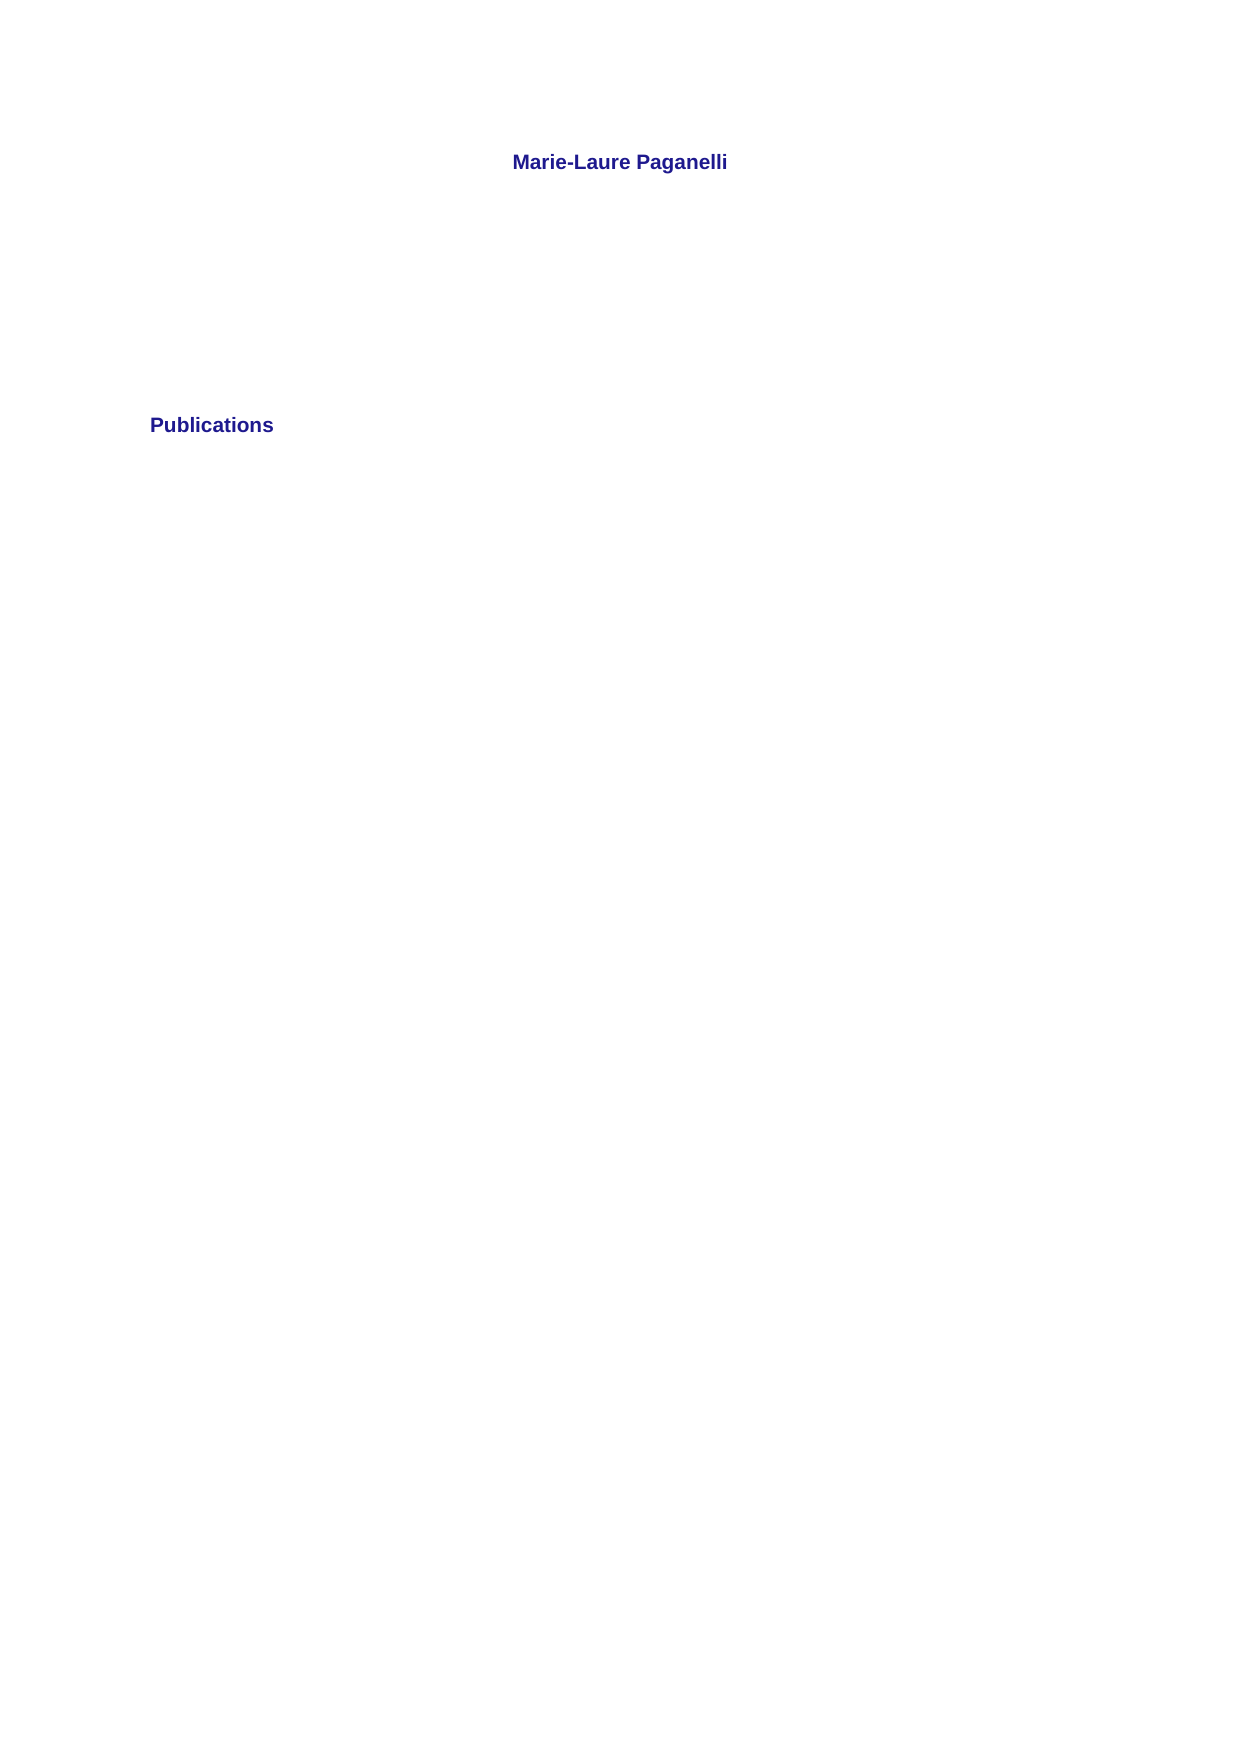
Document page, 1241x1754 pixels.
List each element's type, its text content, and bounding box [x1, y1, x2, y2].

subtitle Marie-Laure Paganelli [150, 150, 1090, 174]
subtitle Publications [150, 412, 1090, 436]
